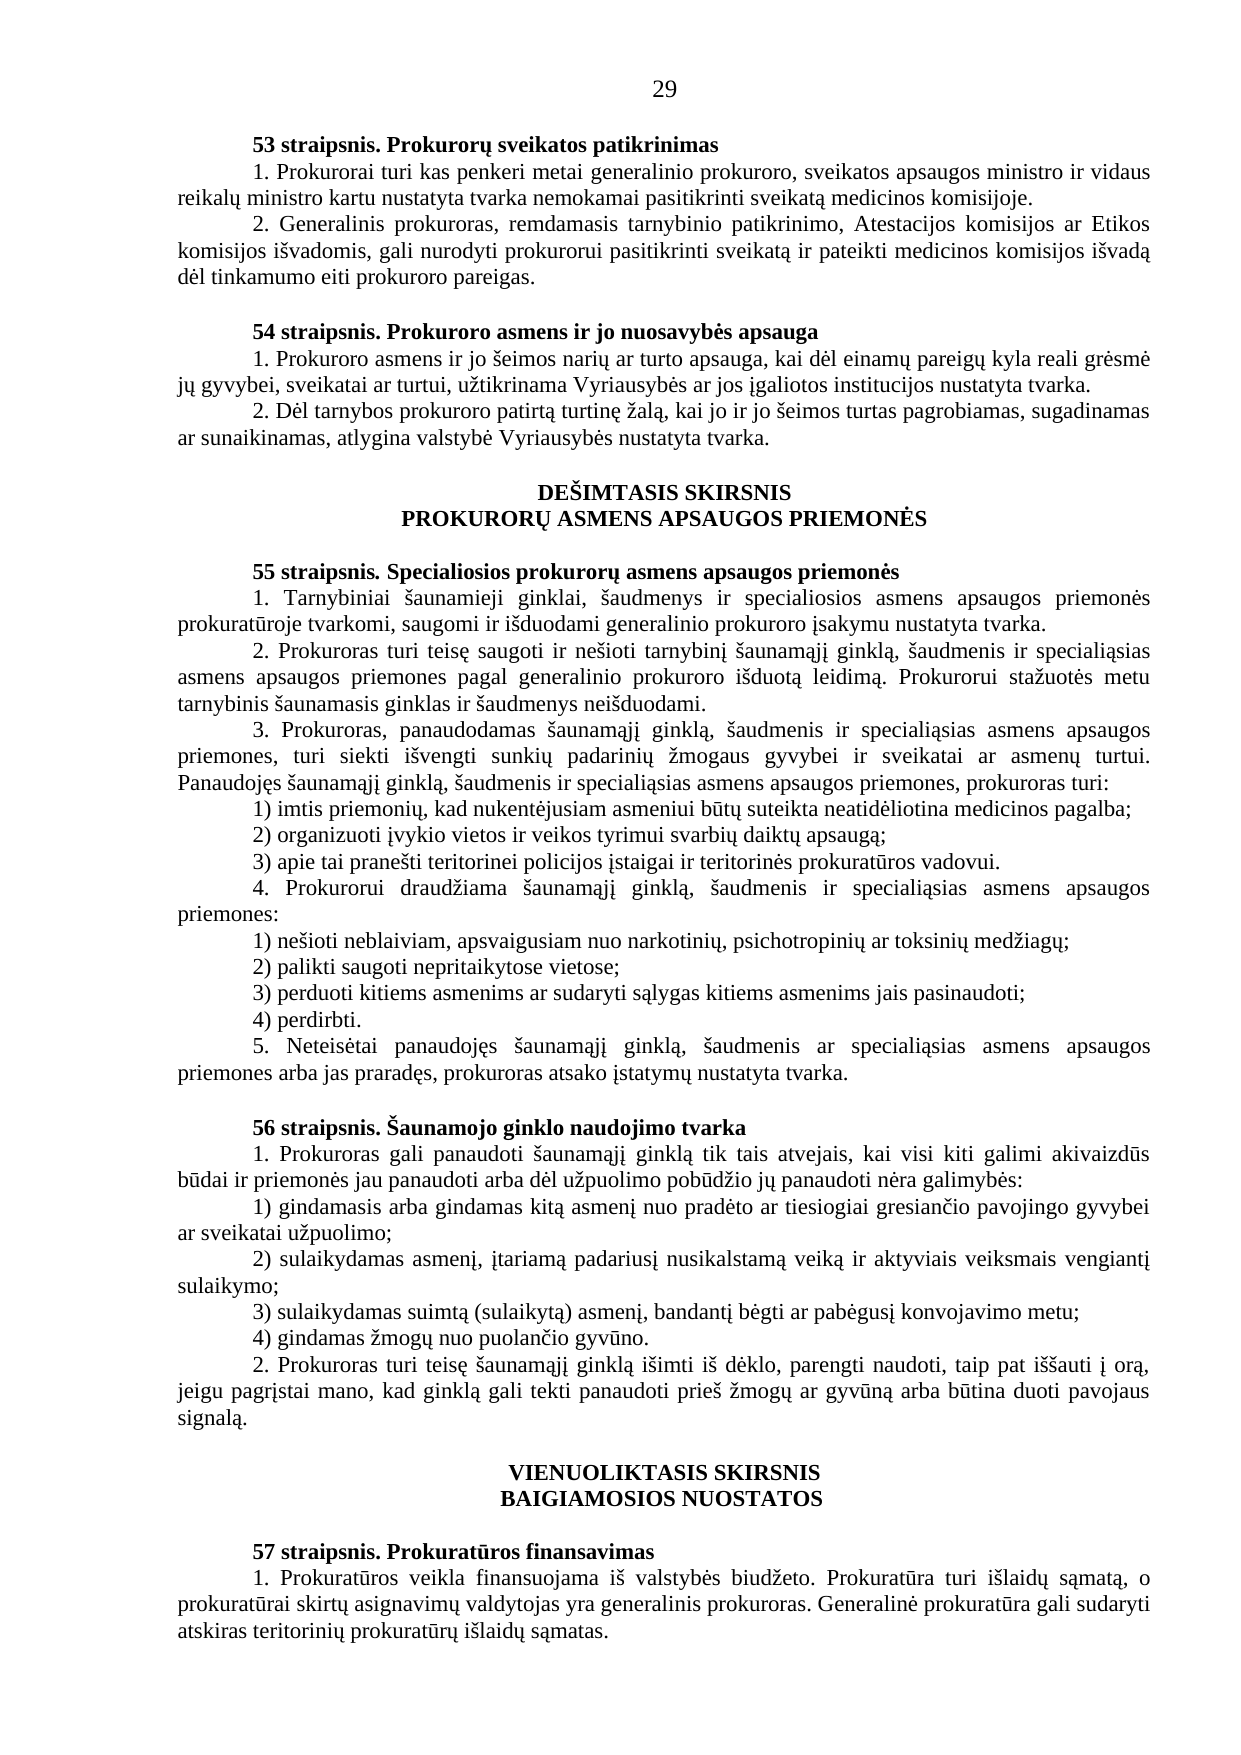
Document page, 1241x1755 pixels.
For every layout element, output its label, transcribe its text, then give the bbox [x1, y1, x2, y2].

text 2. Prokuroras turi teisę šaunamąjį ginklą išimti iš dėklo, parengti naudoti, taip pat iššauti į orą, jeigu pagrįstai mano, kad ginklą gali tekti panaudoti prieš žmogų ar gyvūną arba būtina duoti pavojaus signalą. [177, 1351, 1152, 1430]
text 4) gindamas žmogų nuo puolančio gyvūno. [177, 1324, 1152, 1351]
subtitle Baigiamosios nuostatos [177, 1485, 1152, 1511]
text 2) sulaikydamas asmenį, įtariamą padariusį nusikalstamą veiką ir aktyviais veiksmais vengiantį sulaikymo; [177, 1245, 1152, 1298]
text 1. Prokurorai turi kas penkeri metai generalinio prokuroro, sveikatos apsaugos ministro ir vidaus reikalų ministro kartu nustatyta tvarka nemokamai pasitikrinti sveikatą medicinos komisijoje. [177, 158, 1152, 210]
text 1) nešioti neblaiviam, apsvaigusiam nuo narkotinių, psichotropinių ar toksinių medžiagų; [177, 927, 1152, 953]
text 4. Prokurorui draudžiama šaunamąjį ginklą, šaudmenis ir specialiąsias asmens apsaugos priemones: [177, 874, 1152, 927]
text 54 straipsnis. Prokuroro asmens ir jo nuosavybės apsauga [177, 318, 1152, 344]
subtitle PROKURORŲ ASMENS APSAUGOS PRIEMONĖS [177, 505, 1152, 531]
text 5. Neteisėtai panaudojęs šaunamąjį ginklą, šaudmenis ar specialiąsias asmens apsaugos priemones arba jas praradęs, prokuroras atsako įstatymų nustatyta tvarka. [177, 1032, 1152, 1085]
subtitle DEŠIMTASIS SKIRSNIS [177, 479, 1152, 505]
text 3. Prokuroras, panaudodamas šaunamąjį ginklą, šaudmenis ir specialiąsias asmens apsaugos priemones, turi siekti išvengti sunkių padarinių žmogaus gyvybei ir sveikatai ar asmenų turtui. Panaudojęs šaunamąjį ginklą, šaudmenis ir specialiąsias asmens apsaugos priemones, prokuroras turi: [177, 716, 1152, 795]
text 2. Prokuroras turi teisę saugoti ir nešioti tarnybinį šaunamąjį ginklą, šaudmenis ir specialiąsias asmens apsaugos priemones pagal generalinio prokuroro išduotą leidimą. Prokurorui stažuotės metu tarnybinis šaunamasis ginklas ir šaudmenys neišduodami. [177, 637, 1152, 716]
text 1. Tarnybiniai šaunamieji ginklai, šaudmenys ir specialiosios asmens apsaugos priemonės prokuratūroje tvarkomi, saugomi ir išduodami generalinio prokuroro įsakymu nustatyta tvarka. [177, 584, 1152, 637]
text 56 straipsnis. Šaunamojo ginklo naudojimo tvarka [177, 1114, 1152, 1140]
text 1. Prokuratūros veikla finansuojama iš valstybės biudžeto. Prokuratūra turi išlaidų sąmatą, o prokuratūrai skirtų asignavimų valdytojas yra generalinis prokuroras. Generalinė prokuratūra gali sudaryti atskiras teritorinių prokuratūrų išlaidų sąmatas. [177, 1564, 1152, 1643]
text 2. Generalinis prokuroras, remdamasis tarnybinio patikrinimo, Atestacijos komisijos ar Etikos komisijos išvadomis, gali nurodyti prokurorui pasitikrinti sveikatą ir pateikti medicinos komisijos išvadą dėl tinkamumo eiti prokuroro pareigas. [177, 210, 1152, 289]
text 55 straipsnis. Specialiosios prokurorų asmens apsaugos priemonės [177, 558, 1152, 584]
text 3) perduoti kitiems asmenims ar sudaryti sąlygas kitiems asmenims jais pasinaudoti; [177, 979, 1152, 1006]
text 1) gindamasis arba gindamas kitą asmenį nuo pradėto ar tiesiogiai gresiančio pavojingo gyvybei ar sveikatai užpuolimo; [177, 1193, 1152, 1245]
text 4) perdirbti. [177, 1006, 1152, 1032]
text 2) organizuoti įvykio vietos ir veikos tyrimui svarbių daiktų apsaugą; [177, 821, 1152, 848]
text 2. Dėl tarnybos prokuroro patirtą turtinę žalą, kai jo ir jo šeimos turtas pagrobiamas, sugadinamas ar sunaikinamas, atlygina valstybė Vyriausybės nustatyta tvarka. [177, 397, 1152, 450]
text 3) sulaikydamas suimtą (sulaikytą) asmenį, bandantį bėgti ar pabėgusį konvojavimo metu; [177, 1298, 1152, 1324]
text 1. Prokuroro asmens ir jo šeimos narių ar turto apsauga, kai dėl einamų pareigų kyla reali grėsmė jų gyvybei, sveikatai ar turtui, užtikrinama Vyriausybės ar jos įgaliotos institucijos nustatyta tvarka. [177, 344, 1152, 397]
text 53 straipsnis. Prokurorų sveikatos patikrinimas [177, 131, 1152, 158]
text 1) imtis priemonių, kad nukentėjusiam asmeniui būtų suteikta neatidėliotina medicinos pagalba; [177, 795, 1152, 821]
text 57 straipsnis. Prokuratūros finansavimas [177, 1538, 1152, 1564]
text 3) apie tai pranešti teritorinei policijos įstaigai ir teritorinės prokuratūros vadovui. [177, 848, 1152, 874]
text vienuoliktasis SKIRSNIS [177, 1459, 1152, 1485]
text 2) palikti saugoti nepritaikytose vietose; [177, 953, 1152, 979]
text 1. Prokuroras gali panaudoti šaunamąjį ginklą tik tais atvejais, kai visi kiti galimi akivaizdūs būdai ir priemonės jau panaudoti arba dėl užpuolimo pobūdžio jų panaudoti nėra galimybės: [177, 1140, 1152, 1193]
